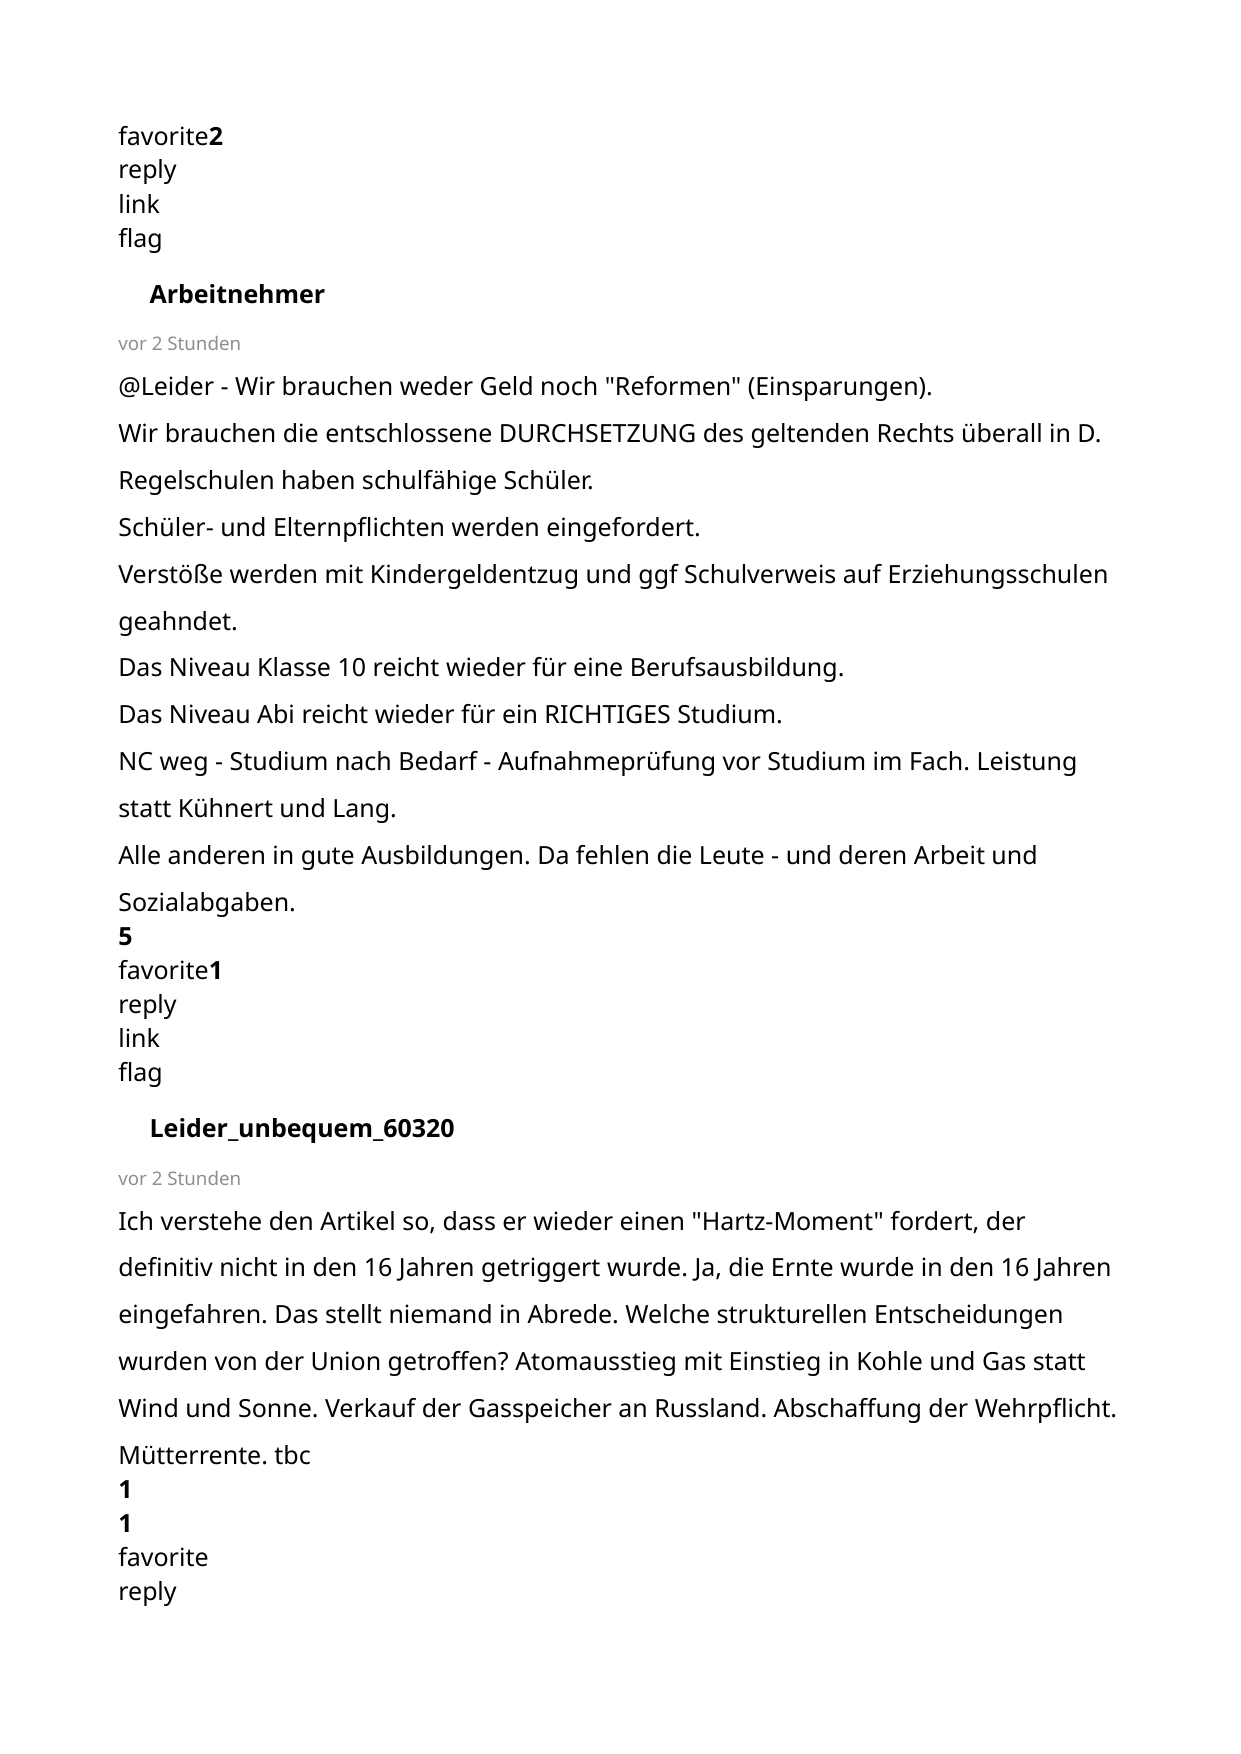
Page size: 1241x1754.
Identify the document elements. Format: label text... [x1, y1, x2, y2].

text Leider_unbequem_60320 [149, 1104, 1114, 1145]
text favorite [118, 1540, 1122, 1574]
text Ich verstehe den Artikel so, dass er wieder einen "Hartz-Moment" fordert, der definitiv nicht in den 16 Jahren getriggert wurde. Ja, die Ernte wurde in den 16 Jahren eingefahren. Das stellt niemand in Abrede. Welche strukturellen Entscheidungen wurden von der Union getroffen? Atomausstieg mit Einstieg in Kohle und Gas statt Wind und Sonne. Verkauf der Gasspeicher an Russland. Abschaffung der Wehrpflicht. Mütterrente. tbc [118, 1190, 1122, 1472]
text reply [118, 1574, 1122, 1608]
text link [118, 1021, 1122, 1055]
text link [118, 186, 1122, 220]
text @Leider - Wir brauchen weder Geld noch "Reformen" (Einsparungen). Wir brauchen die entschlossene DURCHSETZUNG des geltenden Rechts überall in D. Regelschulen haben schulfähige Schüler. Schüler- und Elternpflichten werden eingefordert. Verstöße werden mit Kindergeldentzug und ggf Schulverweis auf Erziehungsschulen geahndet. Das Niveau Klasse 10 reicht wieder für eine Berufsausbildung. Das Niveau Abi reicht wieder für ein RICHTIGES Studium. NC weg - Studium nach Bedarf - Aufnahmeprüfung vor Studium im Fach. Leistung statt Kühnert und Lang. Alle anderen in gute Ausbildungen. Da fehlen die Leute - und deren Arbeit und Sozialabgaben. [118, 356, 1122, 918]
text 1 [118, 1506, 1122, 1540]
text flag [118, 1055, 1122, 1089]
text reply [118, 152, 1122, 186]
text vor 2 Stunden [118, 326, 1122, 356]
text reply [118, 987, 1122, 1021]
text 5 [118, 918, 1122, 952]
text Arbeitnehmer [149, 270, 1114, 311]
text flag [118, 220, 1122, 254]
text favorite1 [118, 952, 1122, 987]
text favorite2 [118, 118, 1122, 152]
text 1 [118, 1472, 1122, 1506]
text vor 2 Stunden [118, 1161, 1122, 1190]
